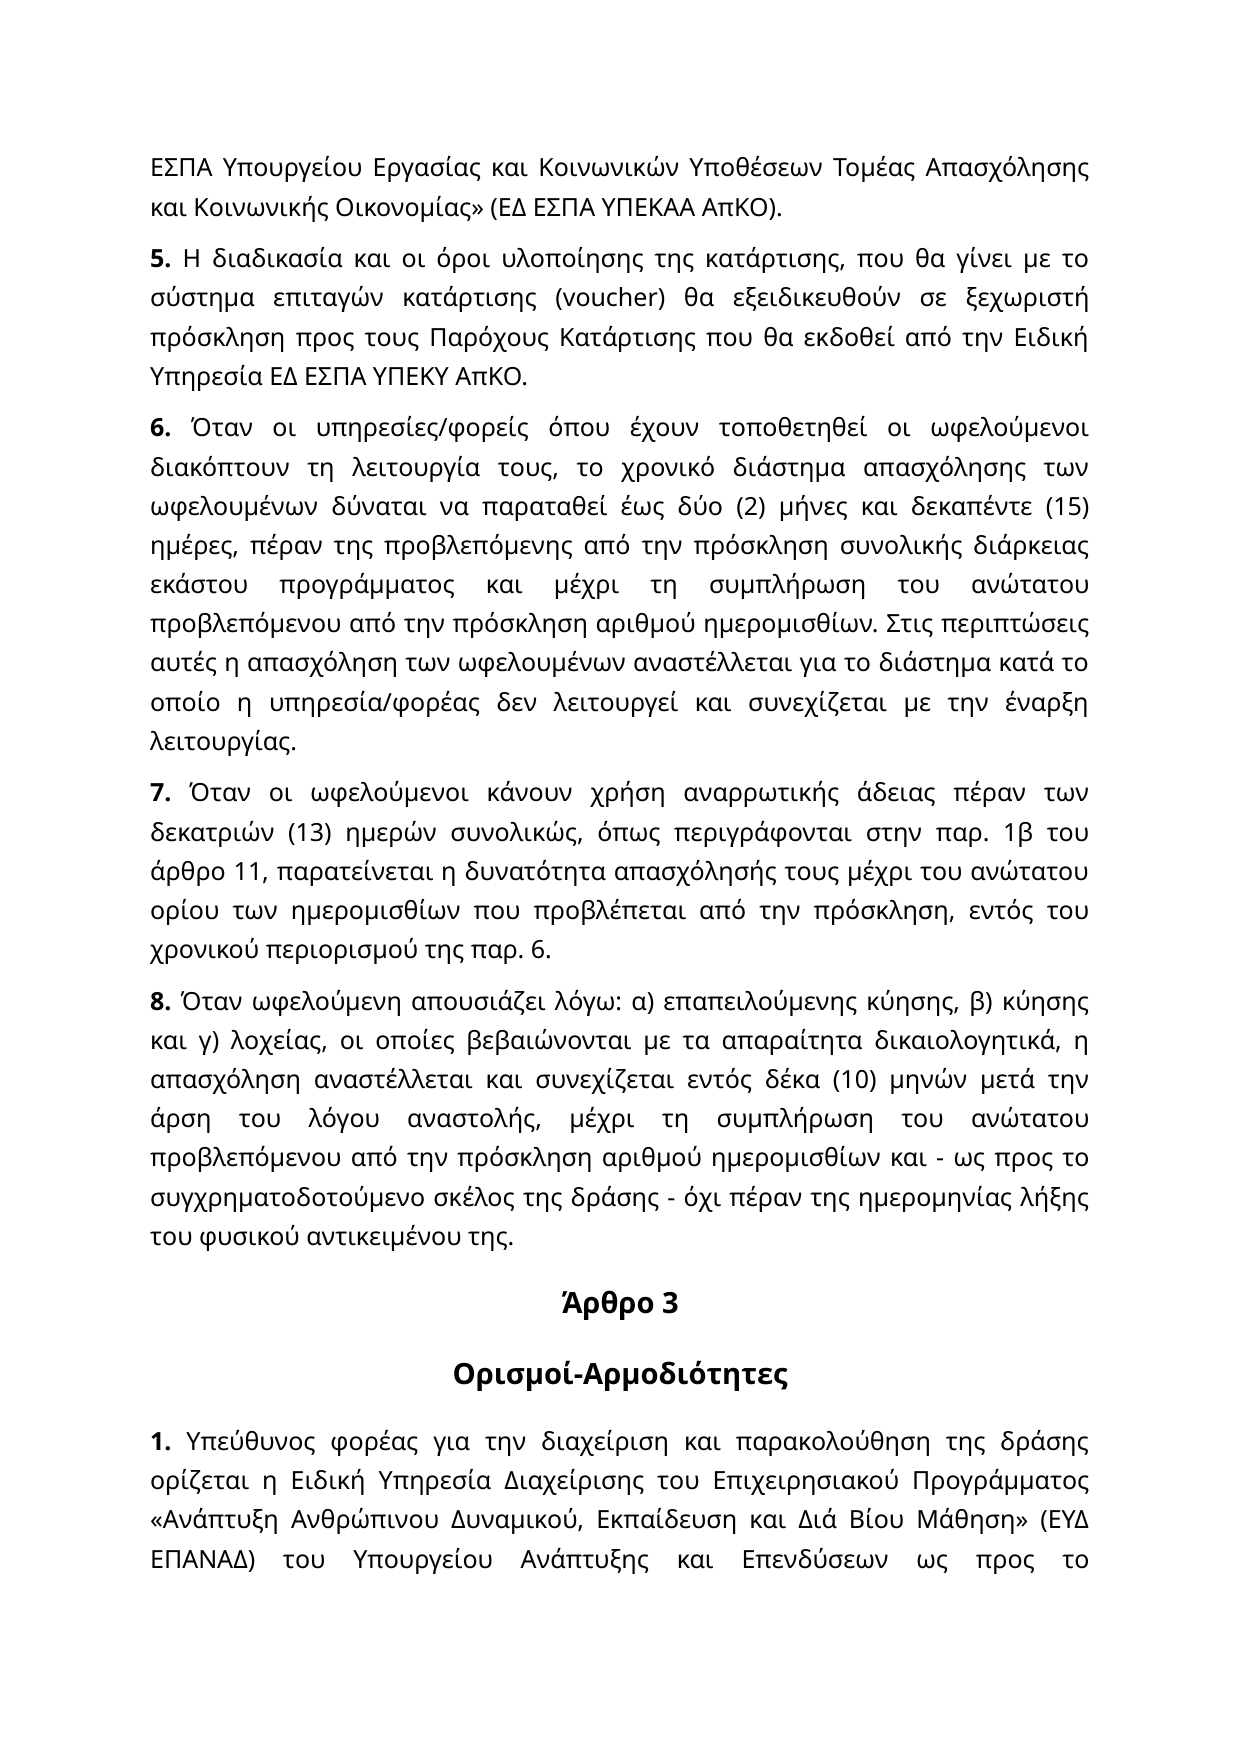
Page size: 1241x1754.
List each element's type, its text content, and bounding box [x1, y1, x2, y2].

subtitle Άρθρο 3 [150, 1282, 1090, 1322]
text 8. Όταν ωφελούμενη απουσιάζει λόγω: α) επαπειλούμενης κύησης, β) κύησης και γ) λοχείας, οι οποίες βεβαιώνονται με τα απαραίτητα δικαιολογητικά, η απασχόληση αναστέλλεται και συνεχίζεται εντός δέκα (10) μηνών μετά την άρση του λόγου αναστολής, μέχρι τη συμπλήρωση του ανώτατου προβλεπόμενου από την πρόσκληση αριθμού ημερομισθίων και - ως προς το συγχρηματοδοτούμενο σκέλος της δράσης - όχι πέραν της ημερομηνίας λήξης του φυσικού αντικειμένου της. [150, 983, 1090, 1252]
text 5. Η διαδικασία και οι όροι υλοποίησης της κατάρτισης, που θα γίνει με το σύστημα επιταγών κατάρτισης (voucher) θα εξειδικευθούν σε ξεχωριστή πρόσκληση προς τους Παρόχους Κατάρτισης που θα εκδοθεί από την Ειδική Υπηρεσία ΕΔ ΕΣΠΑ ΥΠΕΚΥ ΑπΚΟ. [150, 241, 1090, 392]
text ΕΣΠΑ Υπουργείου Εργασίας και Κοινωνικών Υποθέσεων Τομέας Απασχόλησης και Κοινωνικής Οικονομίας» (ΕΔ ΕΣΠΑ ΥΠΕΚΑΑ ΑπΚΟ). [150, 150, 1090, 223]
subtitle Ορισμοί-Αρμοδιότητες [150, 1353, 1090, 1393]
text 7. Όταν οι ωφελούμενοι κάνουν χρήση αναρρωτικής άδειας πέραν των δεκατριών (13) ημερών συνολικώς, όπως περιγράφονται στην παρ. 1β του άρθρο 11, παρατείνεται η δυνατότητα απασχόλησής τους μέχρι του ανώτατου ορίου των ημερομισθίων που προβλέπεται από την πρόσκληση, εντός του χρονικού περιορισμού της παρ. 6. [150, 775, 1090, 966]
text 6. Όταν οι υπηρεσίες/φορείς όπου έχουν τοποθετηθεί οι ωφελούμενοι διακόπτουν τη λειτουργία τους, το χρονικό διάστημα απασχόλησης των ωφελουμένων δύναται να παραταθεί έως δύο (2) μήνες και δεκαπέντε (15) ημέρες, πέραν της προβλεπόμενης από την πρόσκληση συνολικής διάρκειας εκάστου προγράμματος και μέχρι τη συμπλήρωση του ανώτατου προβλεπόμενου από την πρόσκληση αριθμού ημερομισθίων. Στις περιπτώσεις αυτές η απασχόληση των ωφελουμένων αναστέλλεται για το διάστημα κατά το οποίο η υπηρεσία/φορέας δεν λειτουργεί και συνεχίζεται με την έναρξη λειτουργίας. [150, 410, 1090, 757]
text 1. Υπεύθυνος φορέας για την διαχείριση και παρακολούθηση της δράσης ορίζεται η Ειδική Υπηρεσία Διαχείρισης του Επιχειρησιακού Προγράμματος «Ανάπτυξη Ανθρώπινου Δυναμικού, Εκπαίδευση και Διά Βίου Μάθηση» (ΕΥΔ ΕΠΑΝΑΔ) του Υπουργείου Ανάπτυξης και Επενδύσεων ως προς το [150, 1424, 1090, 1575]
